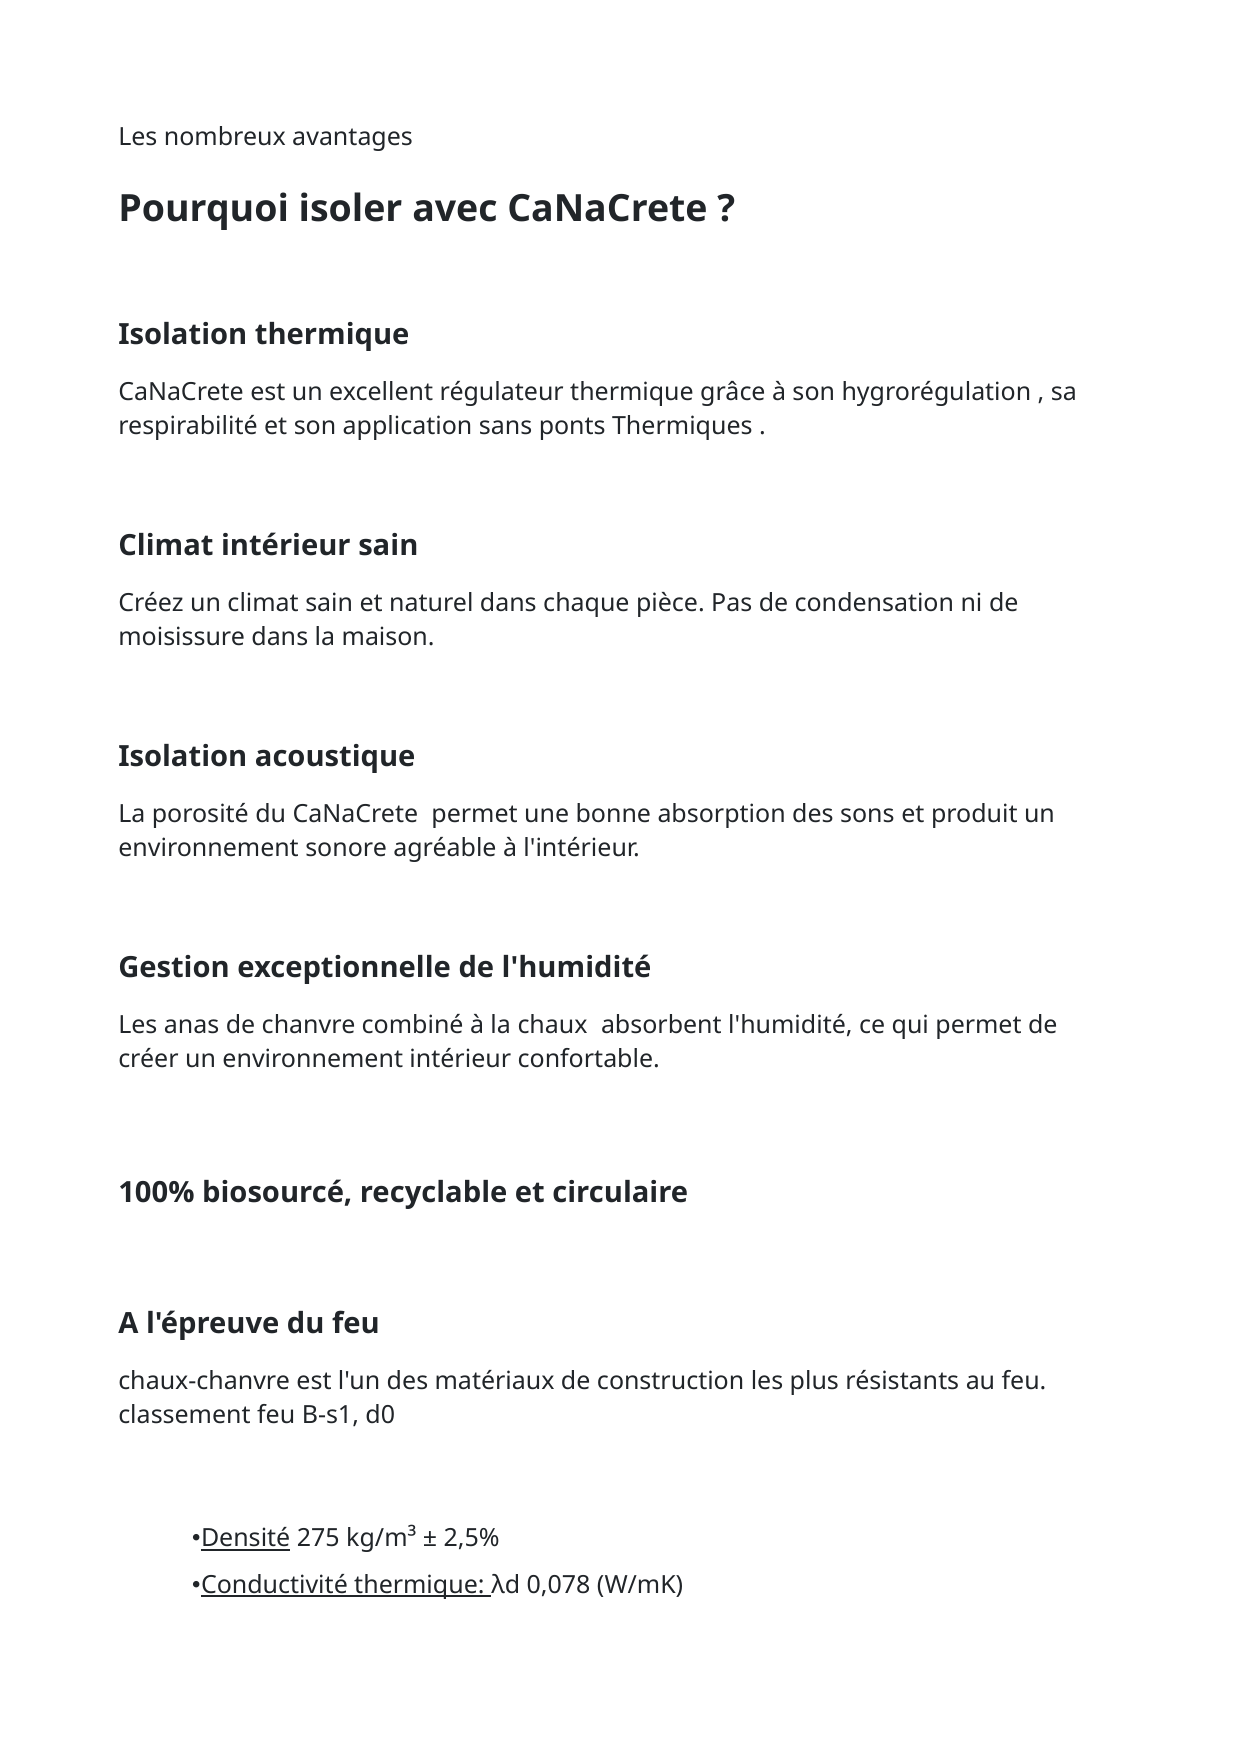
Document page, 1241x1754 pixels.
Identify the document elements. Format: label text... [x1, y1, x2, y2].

text CaNaCrete est un excellent régulateur thermique grâce à son hygrorégulation , sa respirabilité et son application sans ponts Thermiques . [118, 373, 1122, 441]
subtitle Climat intérieur sain [118, 524, 1122, 564]
subtitle Isolation thermique [118, 313, 1122, 353]
subtitle Pourquoi isoler avec CaNaCrete ? [118, 182, 1122, 233]
text Créez un climat sain et naturel dans chaque pièce. Pas de condensation ni de moisissure dans la maison. [118, 584, 1122, 652]
text Les anas de chanvre combiné à la chaux absorbent l'humidité, ce qui permet de créer un environnement intérieur confortable. [118, 1006, 1122, 1074]
subtitle Isolation acoustique [118, 735, 1122, 775]
text chaux-chanvre est l'un des matériaux de construction les plus résistants au feu. classement feu B-s1, d0 [118, 1363, 1122, 1431]
subtitle A l'épreuve du feu [118, 1303, 1122, 1342]
list Densité 275 kg/m³ ± 2,5% [118, 1520, 1122, 1554]
text Les nombreux avantages [118, 118, 1122, 152]
subtitle 100% biosourcé, recyclable et circulaire [118, 1171, 1122, 1211]
text La porosité du CaNaCrete permet une bonne absorption des sons et produit un environnement sonore agréable à l'intérieur. [118, 795, 1122, 863]
list Conductivité thermique: λd 0,078 (W/mK) [118, 1567, 1122, 1601]
subtitle Gestion exceptionnelle de l'humidité [118, 946, 1122, 986]
